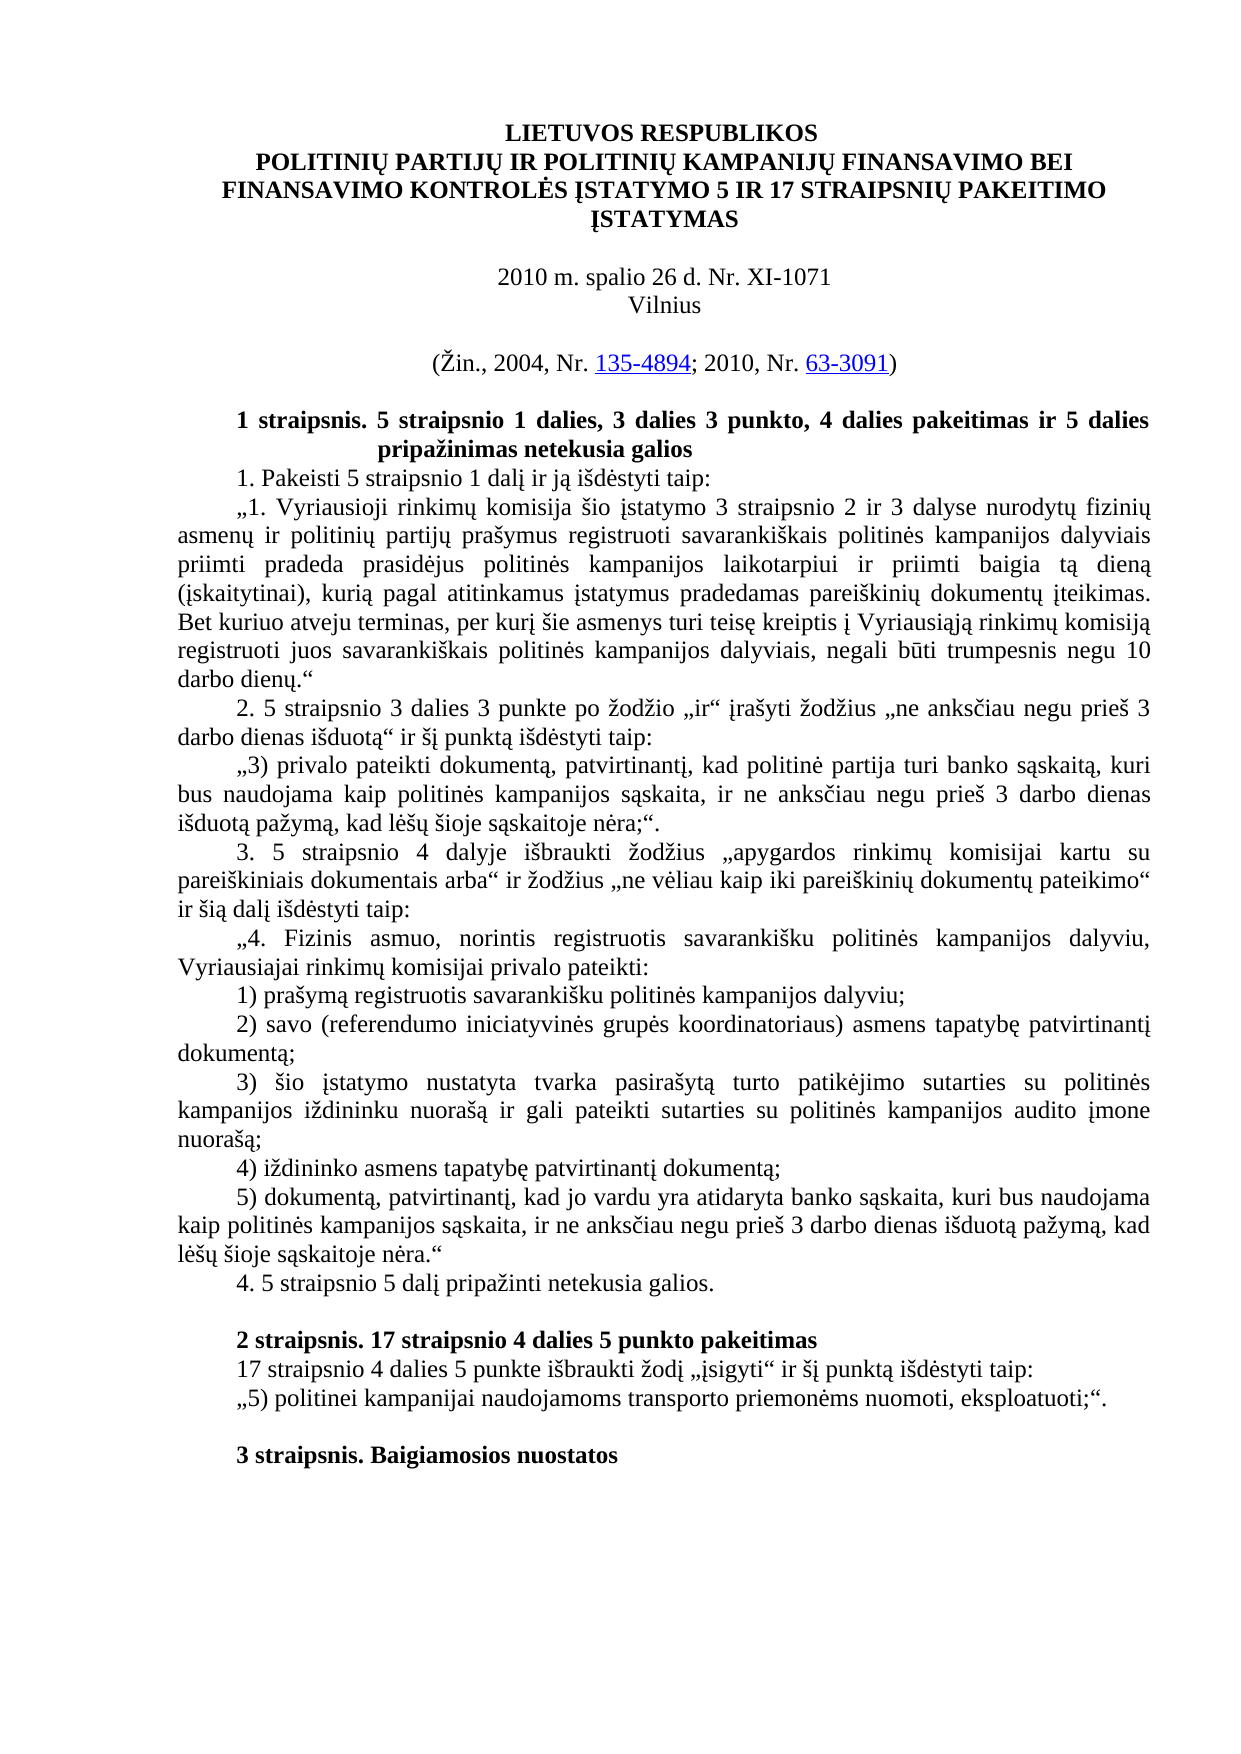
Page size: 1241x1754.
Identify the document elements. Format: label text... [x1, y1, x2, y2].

text 3) šio įstatymo nustatyta tvarka pasirašytą turto patikėjimo sutarties su politinės kampanijos iždininku nuorašą ir gali pateikti sutarties su politinės kampanijos audito įmone nuorašą; [177, 1067, 1152, 1153]
text LIETUVOS RESPUBLIKOS [177, 118, 1152, 147]
text 1 straipsnis. 5 straipsnio 1 dalies, 3 dalies 3 punkto, 4 dalies pakeitimas ir 5 dalies pripažinimas netekusia galios [236, 406, 1152, 463]
text „5) politinei kampanijai naudojamoms transporto priemonėms nuomoti, eksploatuoti;“. [177, 1383, 1152, 1412]
text 2 straipsnis. 17 straipsnio 4 dalies 5 punkto pakeitimas [177, 1326, 1152, 1354]
text 4. 5 straipsnio 5 dalį pripažinti netekusia galios. [177, 1268, 1152, 1297]
text 3 straipsnis. Baigiamosios nuostatos [177, 1441, 1152, 1469]
text 3. 5 straipsnio 4 dalyje išbraukti žodžius „apygardos rinkimų komisijai kartu su pareiškiniais dokumentais arba“ ir žodžius „ne vėliau kaip iki pareiškinių dokumentų pateikimo“ ir šią dalį išdėstyti taip: [177, 837, 1152, 923]
text „1. Vyriausioji rinkimų komisija šio įstatymo 3 straipsnio 2 ir 3 dalyse nurodytų fizinių asmenų ir politinių partijų prašymus registruoti savarankiškais politinės kampanijos dalyviais priimti pradeda prasidėjus politinės kampanijos laikotarpiui ir priimti baigia tą dieną (įskaitytinai), kurią pagal atitinkamus įstatymus pradedamas pareiškinių dokumentų įteikimas. Bet kuriuo atveju terminas, per kurį šie asmenys turi teisę kreiptis į Vyriausiąją rinkimų komisiją registruoti juos savarankiškais politinės kampanijos dalyviais, negali būti trumpesnis negu 10 darbo dienų.“ [177, 492, 1152, 693]
text 1) prašymą registruotis savarankišku politinės kampanijos dalyviu; [177, 981, 1152, 1009]
text (Žin., 2004, Nr. 135-4894; 2010, Nr. 63-3091) [177, 348, 1152, 377]
text 5) dokumentą, patvirtinantį, kad jo vardu yra atidaryta banko sąskaita, kuri bus naudojama kaip politinės kampanijos sąskaita, ir ne anksčiau negu prieš 3 darbo dienas išduotą pažymą, kad lėšų šioje sąskaitoje nėra.“ [177, 1182, 1152, 1268]
text 17 straipsnio 4 dalies 5 punkte išbraukti žodį „įsigyti“ ir šį punktą išdėstyti taip: [177, 1354, 1152, 1383]
text 4) iždininko asmens tapatybę patvirtinantį dokumentą; [177, 1153, 1152, 1182]
text Vilnius [177, 291, 1152, 319]
text 1. Pakeisti 5 straipsnio 1 dalį ir ją išdėstyti taip: [177, 463, 1152, 492]
text „4. Fizinis asmuo, norintis registruotis savarankišku politinės kampanijos dalyviu, Vyriausiajai rinkimų komisijai privalo pateikti: [177, 923, 1152, 981]
text POLITINIŲ PARTIJŲ IR POLITINIŲ KAMPANIJŲ FINANSAVIMO BEI FINANSAVIMO KONTROLĖS ĮSTATYMO 5 IR 17 STRAIPSNIŲ PAKEITIMO ĮSTATYMAS [177, 147, 1152, 233]
text 2. 5 straipsnio 3 dalies 3 punkte po žodžio „ir“ įrašyti žodžius „ne anksčiau negu prieš 3 darbo dienas išduotą“ ir šį punktą išdėstyti taip: [177, 693, 1152, 751]
text „3) privalo pateikti dokumentą, patvirtinantį, kad politinė partija turi banko sąskaitą, kuri bus naudojama kaip politinės kampanijos sąskaita, ir ne anksčiau negu prieš 3 darbo dienas išduotą pažymą, kad lėšų šioje sąskaitoje nėra;“. [177, 751, 1152, 837]
text 2) savo (referendumo iniciatyvinės grupės koordinatoriaus) asmens tapatybę patvirtinantį dokumentą; [177, 1009, 1152, 1067]
text 2010 m. spalio 26 d. Nr. XI-1071 [177, 262, 1152, 291]
